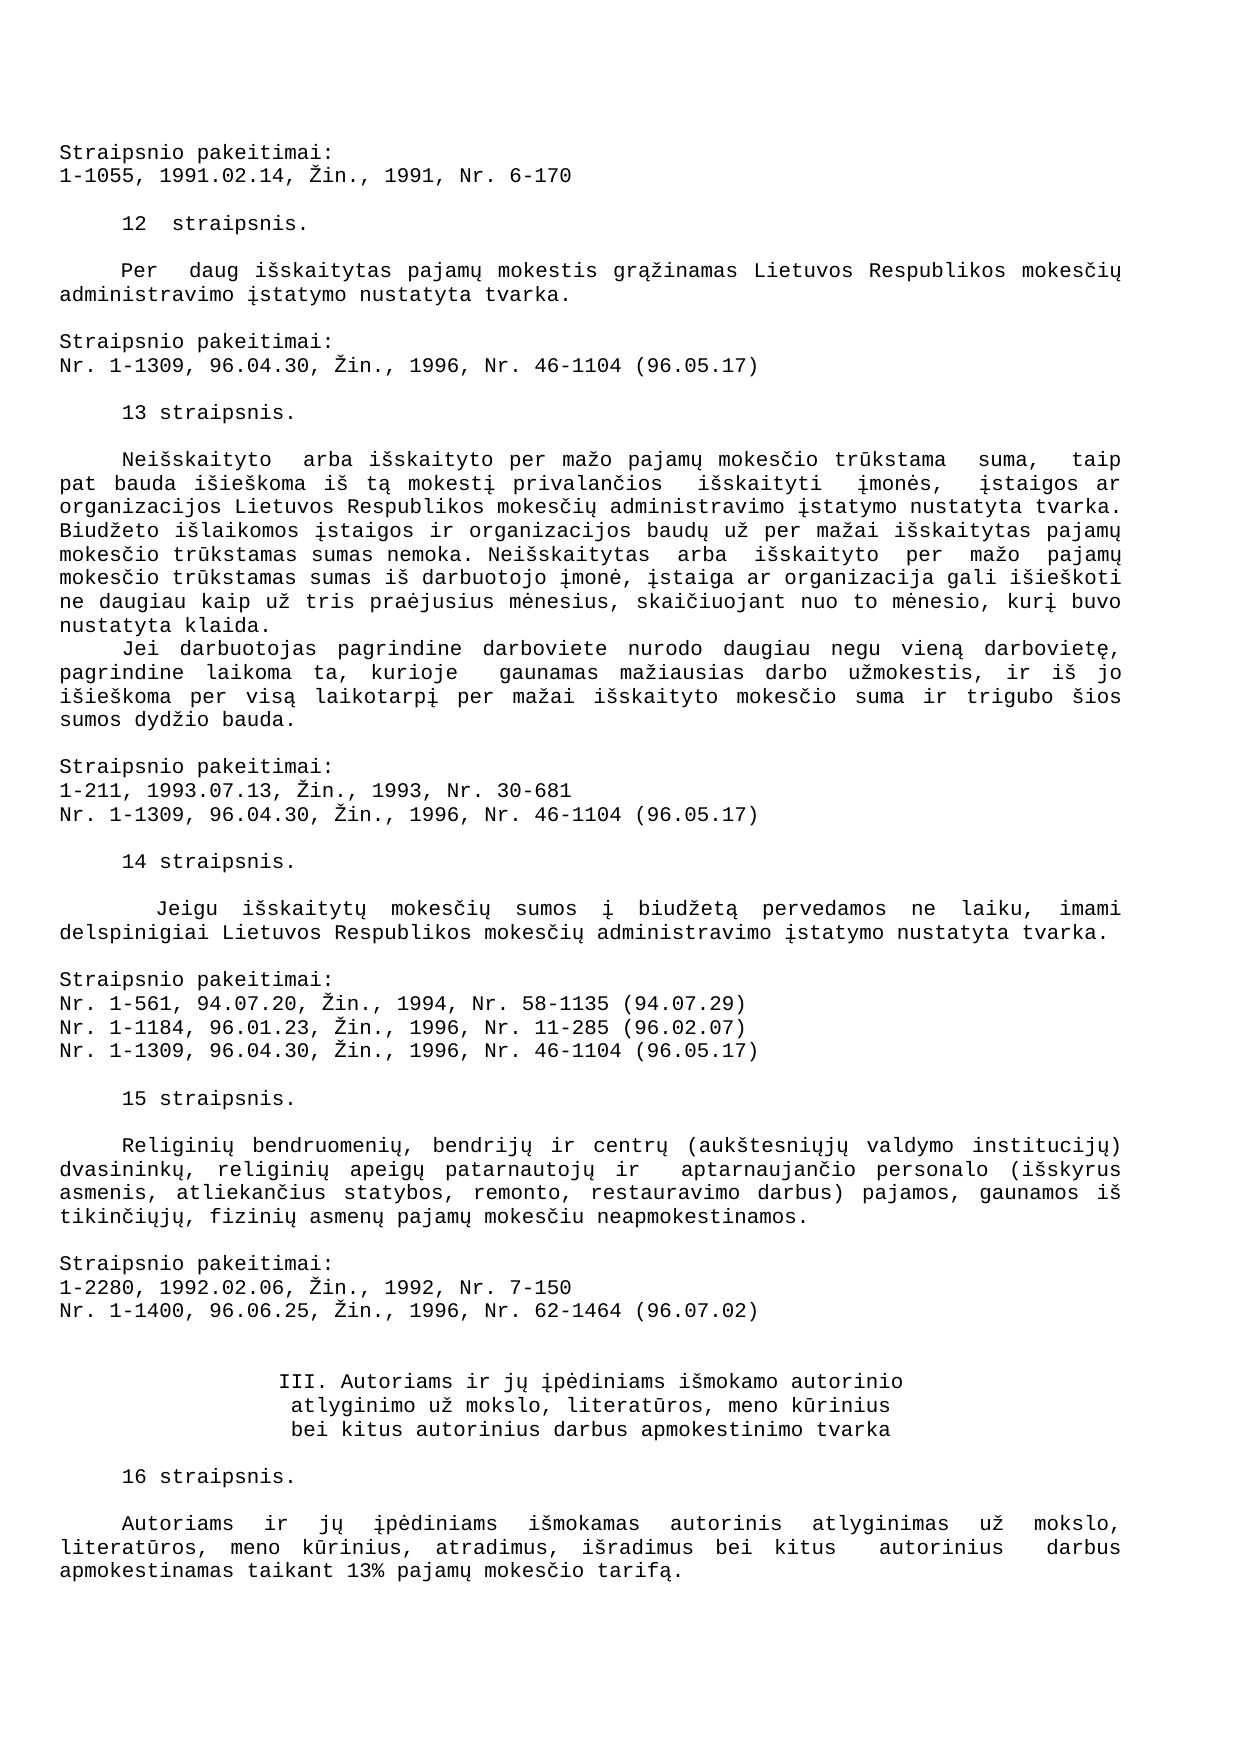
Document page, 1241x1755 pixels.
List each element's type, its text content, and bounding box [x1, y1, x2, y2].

text Nr. 1-561, 94.07.20, Žin., 1994, Nr. 58-1135 (94.07.29) [59, 993, 1122, 1017]
text Religinių bendruomenių, bendrijų ir centrų (aukštesniųjų valdymo institucijų) dvasininkų, religinių apeigų patarnautojų ir aptarnaujančio personalo (išskyrus asmenis, atliekančius statybos, remonto, restauravimo darbus) pajamos, gaunamos iš tikinčiųjų, fizinių asmenų pajamų mokesčiu neapmokestinamos. [59, 1135, 1122, 1229]
text Jei darbuotojas pagrindine darboviete nurodo daugiau negu vieną darbovietę, pagrindine laikoma ta, kurioje gaunamas mažiausias darbo užmokestis, ir iš jo išieškoma per visą laikotarpį per mažai išskaityto mokesčio suma ir trigubo šios sumos dydžio bauda. [59, 638, 1122, 733]
text Autoriams ir jų įpėdiniams išmokamas autorinis atlyginimas už mokslo, literatūros, meno kūrinius, atradimus, išradimus bei kitus autorinius darbus apmokestinamas taikant 13% pajamų mokesčio tarifą. [59, 1513, 1122, 1584]
text Nr. 1-1184, 96.01.23, Žin., 1996, Nr. 11-285 (96.02.07) [59, 1017, 1122, 1040]
text III. Autoriams ir jų įpėdiniams išmokamo autorinio [59, 1371, 1122, 1395]
text 13 straipsnis. [59, 402, 1122, 426]
text Jeigu išskaitytų mokesčių sumos į biudžetą pervedamos ne laiku, imami delspinigiai Lietuvos Respublikos mokesčių administravimo įstatymo nustatyta tvarka. [59, 898, 1122, 946]
text 15 straipsnis. [59, 1088, 1122, 1111]
text Straipsnio pakeitimai: [59, 331, 1122, 354]
text Neišskaityto arba išskaityto per mažo pajamų mokesčio trūkstama suma, taip pat bauda išieškoma iš tą mokestį privalančios išskaityti įmonės, įstaigos ar organizacijos Lietuvos Respublikos mokesčių administravimo įstatymo nustatyta tvarka. Biudžeto išlaikomos įstaigos ir organizacijos baudų už per mažai išskaitytas pajamų mokesčio trūkstamas sumas nemoka. Neišskaitytas arba išskaityto per mažo pajamų mokesčio trūkstamas sumas iš darbuotojo įmonė, įstaiga ar organizacija gali išieškoti ne daugiau kaip už tris praėjusius mėnesius, skaičiuojant nuo to mėnesio, kurį buvo nustatyta klaida. [59, 449, 1122, 638]
text bei kitus autorinius darbus apmokestinimo tvarka [59, 1419, 1122, 1442]
text Nr. 1-1400, 96.06.25, Žin., 1996, Nr. 62-1464 (96.07.02) [59, 1300, 1122, 1324]
text Nr. 1-1309, 96.04.30, Žin., 1996, Nr. 46-1104 (96.05.17) [59, 1040, 1122, 1064]
text 14 straipsnis. [59, 851, 1122, 875]
text atlyginimo už mokslo, literatūros, meno kūrinius [59, 1395, 1122, 1419]
text 1-2280, 1992.02.06, Žin., 1992, Nr. 7-150 [59, 1277, 1122, 1300]
text 1-211, 1993.07.13, Žin., 1993, Nr. 30-681 [59, 780, 1122, 804]
text Straipsnio pakeitimai: [59, 1253, 1122, 1277]
text Per daug išskaitytas pajamų mokestis grąžinamas Lietuvos Respublikos mokesčių administravimo įstatymo nustatyta tvarka. [59, 260, 1122, 307]
text Straipsnio pakeitimai: [59, 757, 1122, 780]
text 1-1055, 1991.02.14, Žin., 1991, Nr. 6-170 [59, 165, 1122, 189]
text Nr. 1-1309, 96.04.30, Žin., 1996, Nr. 46-1104 (96.05.17) [59, 804, 1122, 827]
text Straipsnio pakeitimai: [59, 142, 1122, 165]
text Straipsnio pakeitimai: [59, 969, 1122, 993]
text Nr. 1-1309, 96.04.30, Žin., 1996, Nr. 46-1104 (96.05.17) [59, 354, 1122, 378]
text 16 straipsnis. [59, 1466, 1122, 1489]
text 12 straipsnis. [59, 213, 1122, 236]
